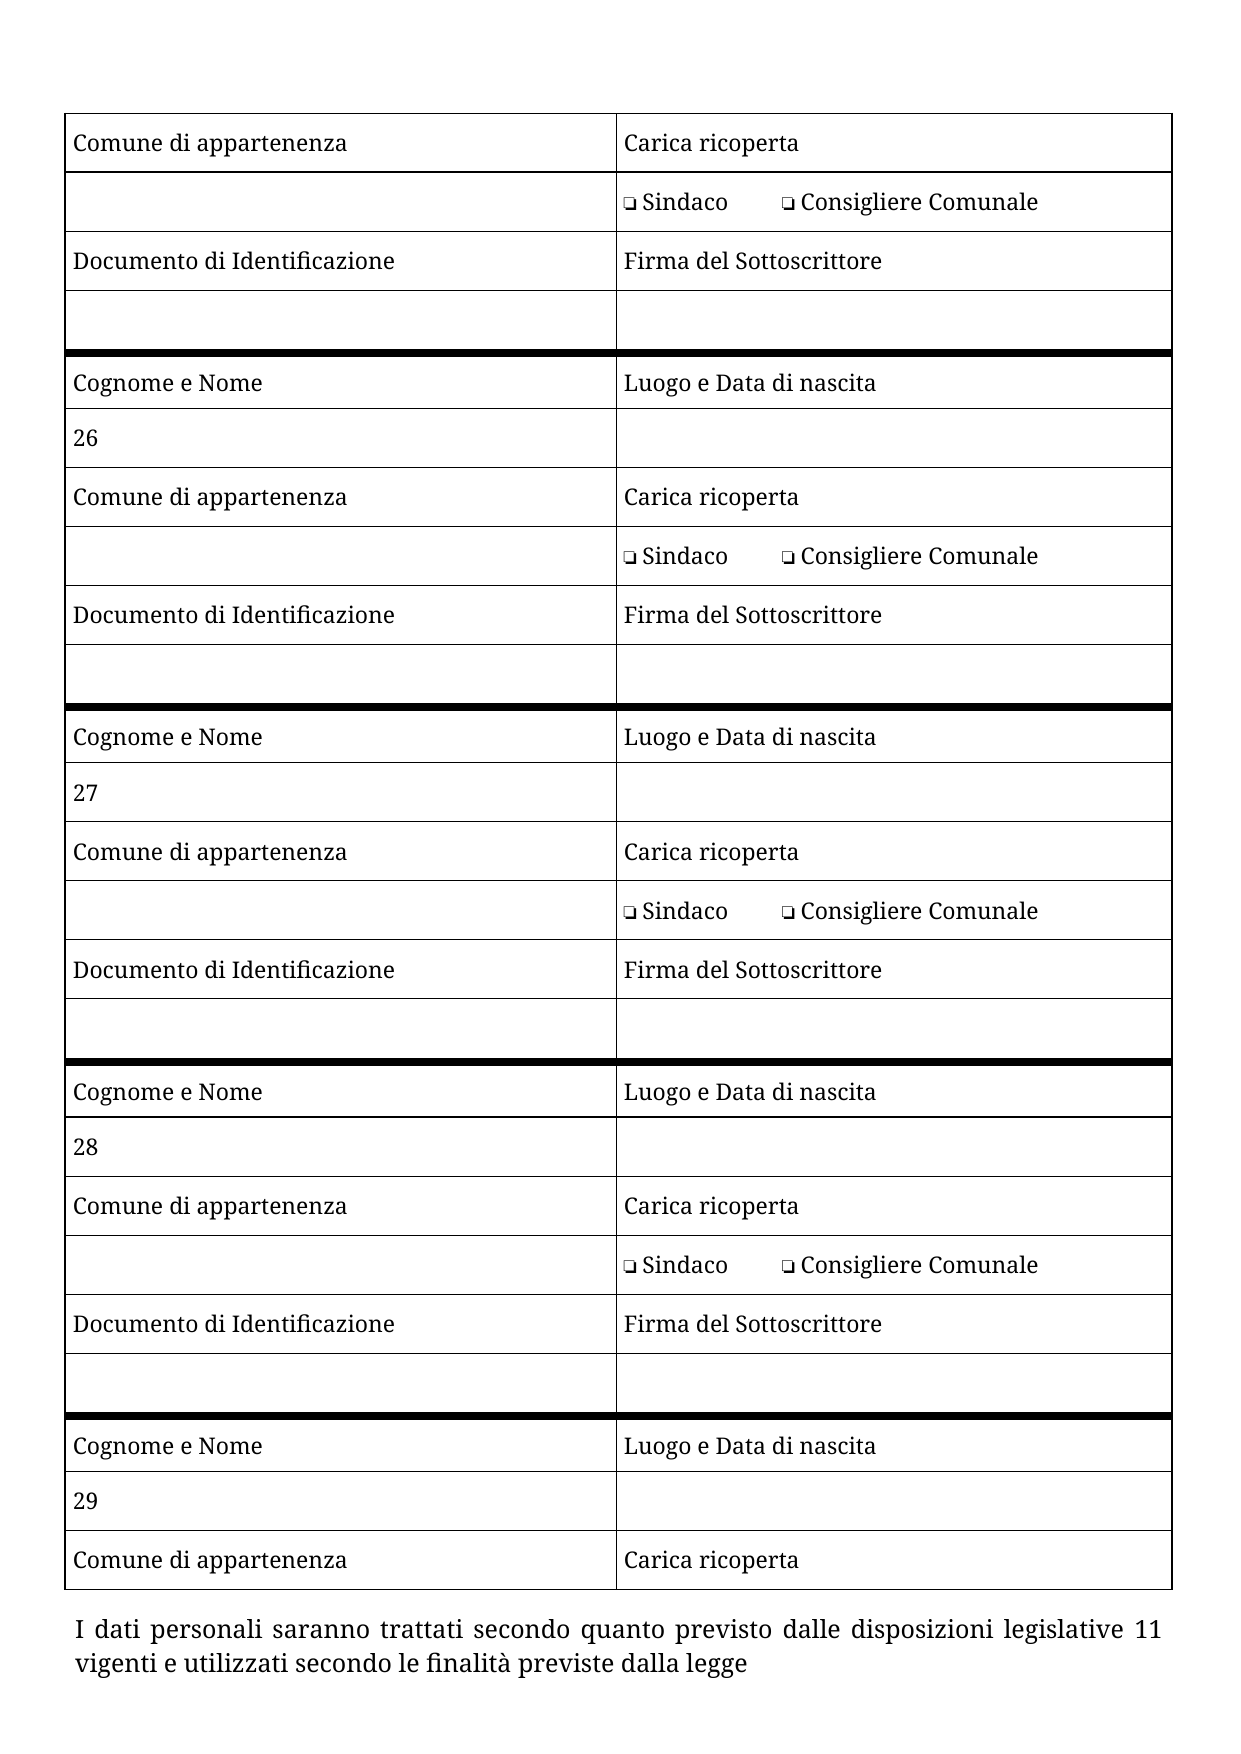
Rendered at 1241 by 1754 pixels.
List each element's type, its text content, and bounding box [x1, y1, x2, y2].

table_cell [617, 1472, 1171, 1530]
table_cell  Sindaco  Consigliere Comunale [617, 1236, 1171, 1294]
table_cell  Sindaco  Consigliere Comunale [617, 173, 1171, 231]
table_cell  Sindaco  Consigliere Comunale [617, 527, 1171, 585]
table_cell Firma del Sottoscrittore [617, 586, 1171, 644]
table_cell Cognome e Nome [66, 711, 616, 762]
table_cell Carica ricoperta [617, 468, 1171, 526]
table_cell Carica ricoperta [617, 1177, 1171, 1234]
table_cell Comune di appartenenza [66, 114, 616, 171]
table_cell [617, 999, 1171, 1057]
table_cell Firma del Sottoscrittore [617, 940, 1171, 998]
table_cell 28 [66, 1118, 616, 1176]
table_cell [66, 999, 616, 1057]
table_cell Cognome e Nome [66, 1420, 616, 1471]
table_cell [617, 409, 1171, 467]
table_cell Firma del Sottoscrittore [617, 232, 1171, 289]
table_cell [66, 1236, 616, 1294]
table_cell [66, 881, 616, 939]
table_cell Comune di appartenenza [66, 468, 616, 526]
table_cell [66, 173, 616, 231]
table_cell Documento di Identificazione [66, 586, 616, 644]
table_cell Luogo e Data di nascita [617, 357, 1171, 408]
table_cell Cognome e Nome [66, 1066, 616, 1116]
table_cell Documento di Identificazione [66, 232, 616, 289]
table_cell Carica ricoperta [617, 114, 1171, 171]
table_cell 29 [66, 1472, 616, 1530]
table_cell Cognome e Nome [66, 357, 616, 408]
table_cell Comune di appartenenza [66, 1531, 616, 1589]
table_cell Luogo e Data di nascita [617, 711, 1171, 762]
table_cell [66, 527, 616, 585]
table_cell  Sindaco  Consigliere Comunale [617, 881, 1171, 939]
table_cell Firma del Sottoscrittore [617, 1295, 1171, 1353]
table_cell Carica ricoperta [617, 1531, 1171, 1589]
table_cell Comune di appartenenza [66, 1177, 616, 1234]
table_cell [617, 291, 1171, 349]
table_cell Comune di appartenenza [66, 822, 616, 880]
table_cell 26 [66, 409, 616, 467]
table_cell [617, 1354, 1171, 1412]
table_cell Carica ricoperta [617, 822, 1171, 880]
table_cell Documento di Identificazione [66, 940, 616, 998]
table_cell [66, 291, 616, 349]
table_cell [617, 1118, 1171, 1176]
table_cell Luogo e Data di nascita [617, 1420, 1171, 1471]
table_cell [617, 645, 1171, 703]
table_cell [66, 645, 616, 703]
table_cell [66, 1354, 616, 1412]
table_cell 27 [66, 763, 616, 821]
table_cell Documento di Identificazione [66, 1295, 616, 1353]
table_cell [617, 763, 1171, 821]
table_cell Luogo e Data di nascita [617, 1066, 1171, 1116]
